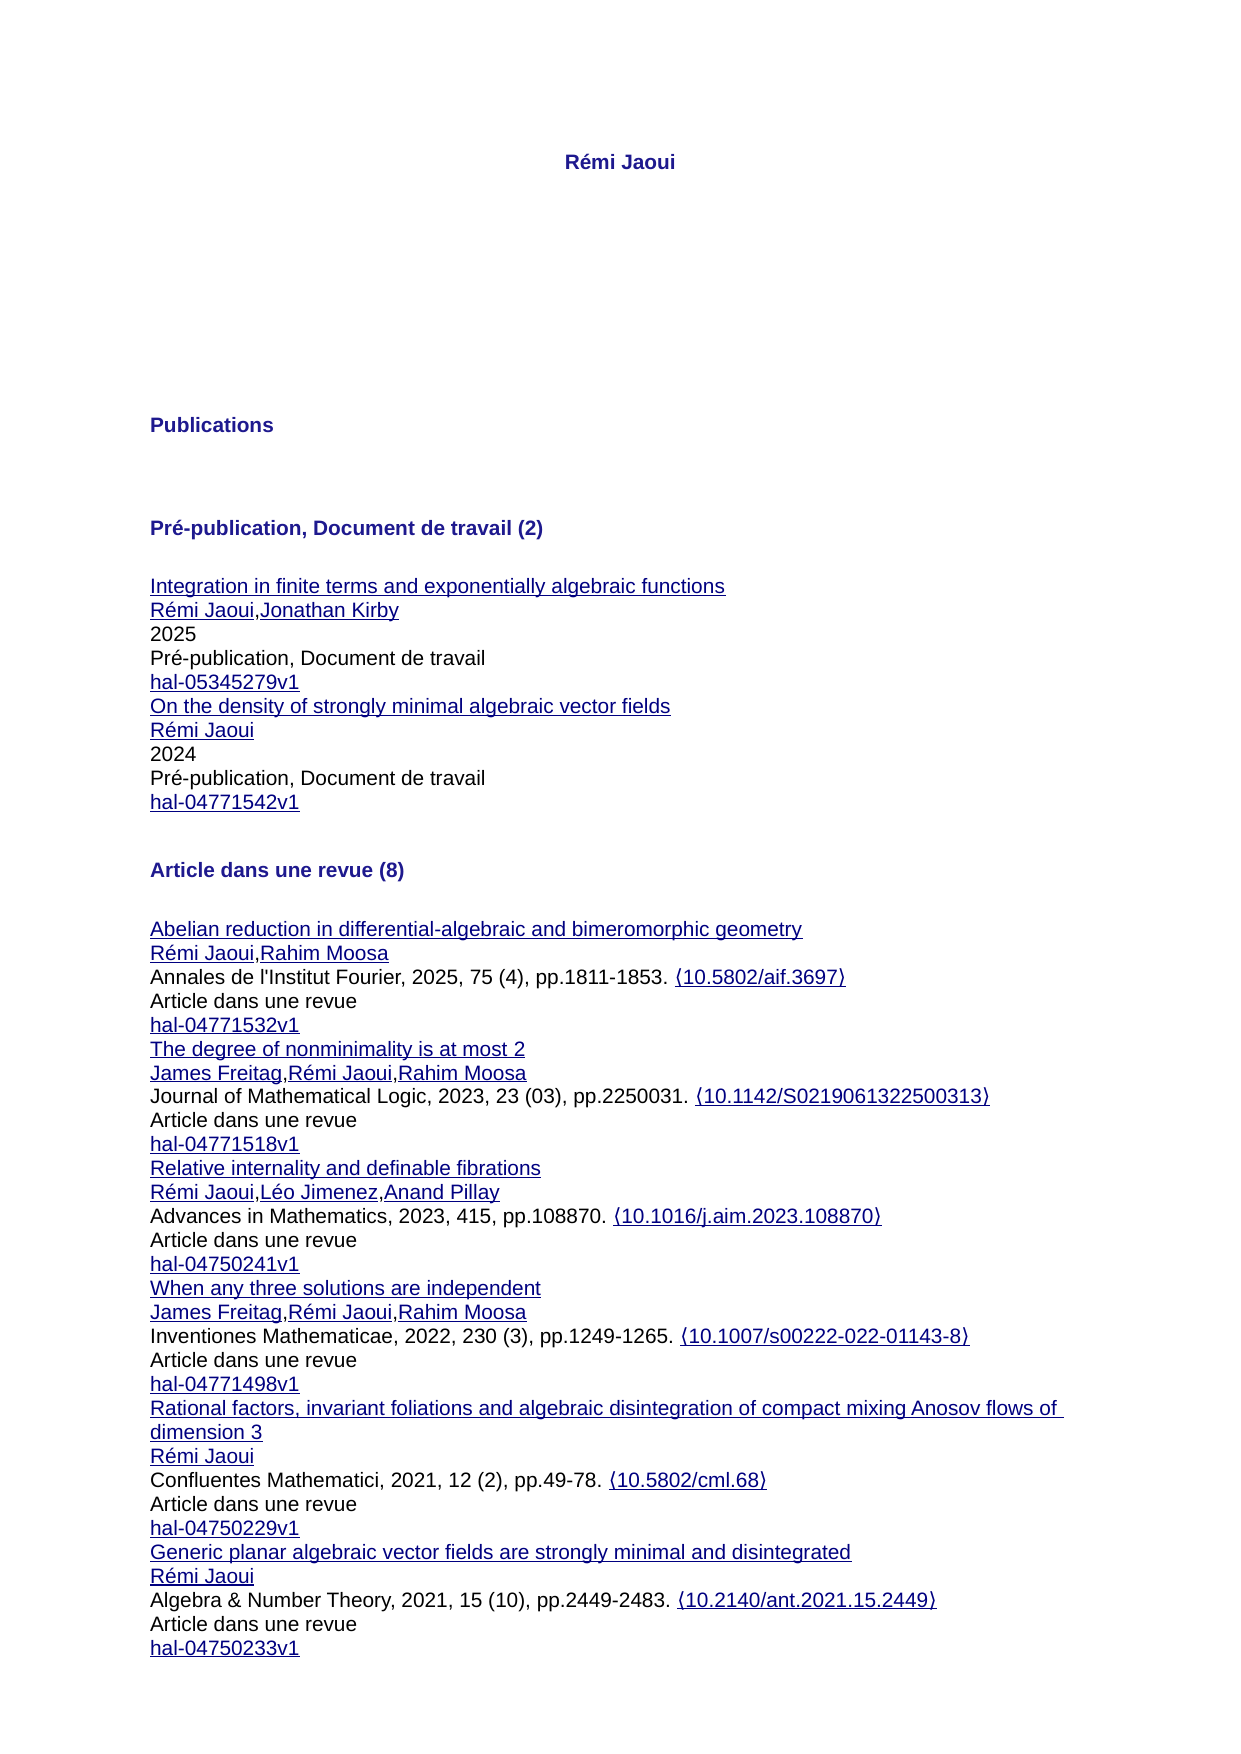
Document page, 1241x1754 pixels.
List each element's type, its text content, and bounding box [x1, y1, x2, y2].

subtitle Article dans une revue (8) [150, 858, 1090, 882]
subtitle Pré-publication, Document de travail (2) [150, 516, 1090, 539]
table_header Integration in finite terms and exponentially algebraic functions Rémi Jaoui,Jonathan Kirby 2025 Pré-publication, Document de travail hal-05345279v1 [150, 574, 1090, 694]
table_cell Relative internality and definable fibrations Rémi Jaoui,Léo Jimenez,Anand Pillay Advances in Mathematics, 2023, 415, pp.108870. ⟨10.1016/j.aim.2023.108870⟩ Article dans une revue hal-04750241v1 [150, 1156, 1090, 1276]
table_cell Generic planar algebraic vector fields are strongly minimal and disintegrated Rémi Jaoui Algebra & Number Theory, 2021, 15 (10), pp.2449-2483. ⟨10.2140/ant.2021.15.2449⟩ Article dans une revue hal-04750233v1 [150, 1540, 1090, 1659]
table_cell Rational factors, invariant foliations and algebraic disintegration of compact mixing Anosov flows of dimension 3 Rémi Jaoui Confluentes Mathematici, 2021, 12 (2), pp.49-78. ⟨10.5802/cml.68⟩ Article dans une revue hal-04750229v1 [150, 1396, 1090, 1539]
table_cell On the density of strongly minimal algebraic vector fields Rémi Jaoui 2024 Pré-publication, Document de travail hal-04771542v1 [150, 694, 1090, 813]
subtitle Publications [150, 412, 1090, 436]
table_header Abelian reduction in differential-algebraic and bimeromorphic geometry Rémi Jaoui,Rahim Moosa Annales de l'Institut Fourier, 2025, 75 (4), pp.1811-1853. ⟨10.5802/aif.3697⟩ Article dans une revue hal-04771532v1 [150, 917, 1090, 1036]
table_cell When any three solutions are independent James Freitag,Rémi Jaoui,Rahim Moosa Inventiones Mathematicae, 2022, 230 (3), pp.1249-1265. ⟨10.1007/s00222-022-01143-8⟩ Article dans une revue hal-04771498v1 [150, 1276, 1090, 1396]
subtitle Rémi Jaoui [150, 150, 1090, 174]
table_cell The degree of nonminimality is at most 2 James Freitag,Rémi Jaoui,Rahim Moosa Journal of Mathematical Logic, 2023, 23 (03), pp.2250031. ⟨10.1142/S0219061322500313⟩ Article dans une revue hal-04771518v1 [150, 1036, 1090, 1156]
